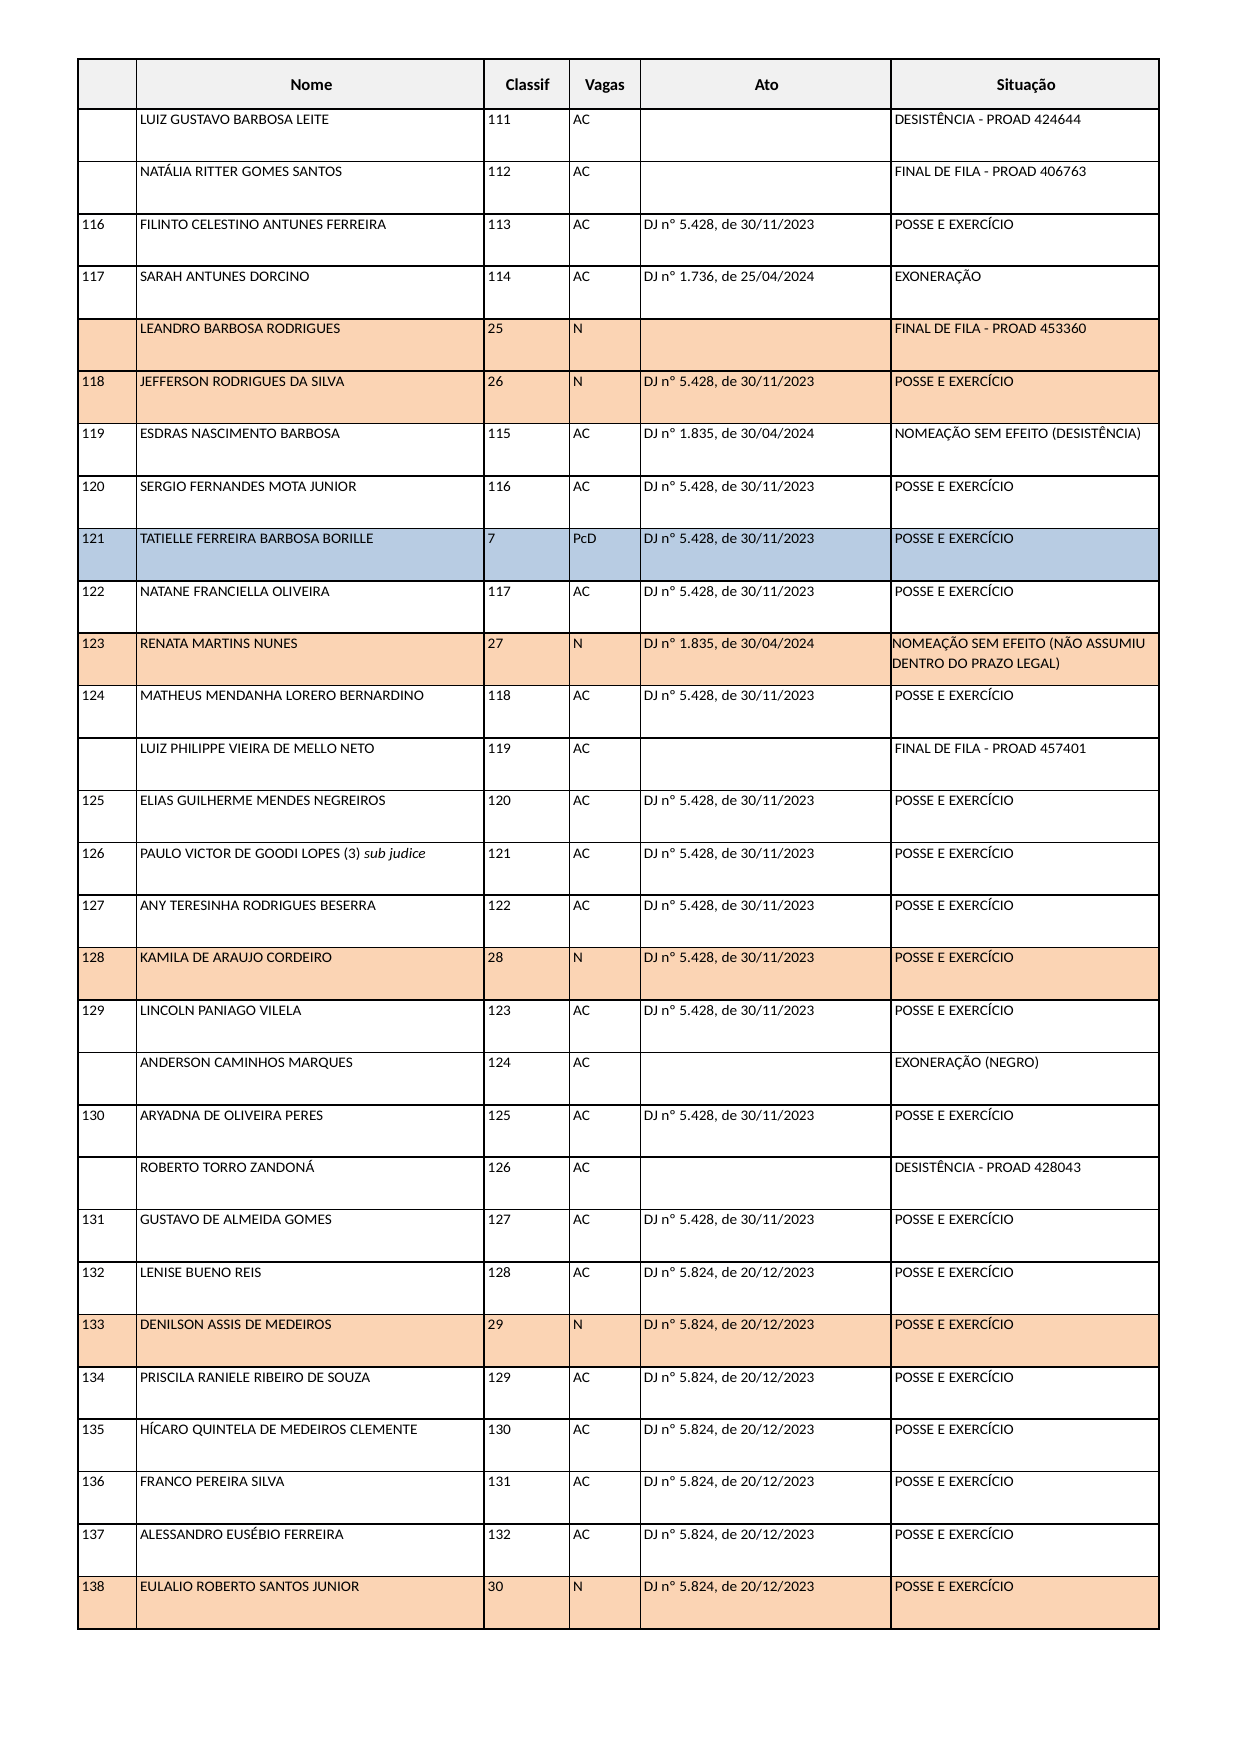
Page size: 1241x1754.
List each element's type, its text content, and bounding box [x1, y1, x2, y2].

table_cell DJ nº 5.428, de 30/11/2023 [641, 896, 890, 947]
table_cell POSSE E EXERCÍCIO [892, 686, 1158, 737]
table_cell 118 [485, 686, 569, 737]
table_cell AC [570, 896, 640, 947]
table_cell RENATA MARTINS NUNES [137, 634, 483, 685]
table_cell AC [570, 1263, 640, 1313]
table_cell 113 [485, 215, 569, 265]
table_cell DJ nº 5.428, de 30/11/2023 [641, 1210, 890, 1261]
table_header Nome [137, 60, 483, 108]
table_cell AC [570, 686, 640, 737]
table_cell AC [570, 1001, 640, 1051]
table_cell 121 [485, 843, 569, 894]
table_cell POSSE E EXERCÍCIO [892, 529, 1158, 580]
table_cell DJ nº 5.824, de 20/12/2023 [641, 1263, 890, 1313]
table_cell JEFFERSON RODRIGUES DA SILVA [137, 372, 483, 423]
table_cell POSSE E EXERCÍCIO [892, 1315, 1158, 1366]
table_cell 30 [485, 1577, 569, 1628]
table_cell AC [570, 843, 640, 894]
table_cell DJ nº 5.428, de 30/11/2023 [641, 529, 890, 580]
table_cell 115 [485, 424, 569, 475]
table_cell 134 [79, 1368, 136, 1418]
table_cell [79, 320, 136, 370]
table_cell NOMEAÇÃO SEM EFEITO (NÃO ASSUMIU DENTRO DO PRAZO LEGAL) [892, 634, 1158, 685]
table_cell 27 [485, 634, 569, 685]
table_cell DJ nº 1.736, de 25/04/2024 [641, 267, 890, 318]
table_cell DESISTÊNCIA - PROAD 424644 [892, 110, 1158, 161]
table_cell [641, 110, 890, 161]
table_cell FINAL DE FILA - PROAD 453360 [892, 320, 1158, 370]
table_cell POSSE E EXERCÍCIO [892, 477, 1158, 527]
table_cell 135 [79, 1420, 136, 1471]
table_cell DJ nº 5.824, de 20/12/2023 [641, 1525, 890, 1576]
table_cell AC [570, 215, 640, 265]
table_cell 120 [485, 791, 569, 842]
table_cell 121 [79, 529, 136, 580]
table_cell FRANCO PEREIRA SILVA [137, 1472, 483, 1523]
table_cell POSSE E EXERCÍCIO [892, 896, 1158, 947]
table_cell 131 [79, 1210, 136, 1261]
table_cell POSSE E EXERCÍCIO [892, 215, 1158, 265]
table_cell 125 [79, 791, 136, 842]
table_cell AC [570, 1106, 640, 1156]
table_cell EXONERAÇÃO [892, 267, 1158, 318]
table_cell ROBERTO TORRO ZANDONÁ [137, 1158, 483, 1209]
table_cell PAULO VICTOR DE GOODI LOPES (3) sub judice [137, 843, 483, 894]
table_cell AC [570, 1525, 640, 1576]
table_cell DJ nº 5.428, de 30/11/2023 [641, 1001, 890, 1051]
table_cell EULALIO ROBERTO SANTOS JUNIOR [137, 1577, 483, 1628]
table_cell 124 [485, 1053, 569, 1104]
table_cell 132 [79, 1263, 136, 1313]
table_cell DENILSON ASSIS DE MEDEIROS [137, 1315, 483, 1366]
table_cell AC [570, 477, 640, 527]
table_cell AC [570, 1420, 640, 1471]
table_cell [79, 1158, 136, 1209]
table_cell POSSE E EXERCÍCIO [892, 372, 1158, 423]
table_cell N [570, 948, 640, 999]
table_cell 136 [79, 1472, 136, 1523]
table_cell 117 [485, 582, 569, 632]
table_cell LENISE BUENO REIS [137, 1263, 483, 1313]
table_cell POSSE E EXERCÍCIO [892, 1577, 1158, 1628]
table_cell FINAL DE FILA - PROAD 406763 [892, 162, 1158, 213]
table_cell DJ nº 1.835, de 30/04/2024 [641, 634, 890, 685]
table_cell AC [570, 739, 640, 789]
table_cell [79, 739, 136, 789]
table_cell 112 [485, 162, 569, 213]
table_cell 133 [79, 1315, 136, 1366]
table_cell 114 [485, 267, 569, 318]
table_cell [79, 162, 136, 213]
table_cell KAMILA DE ARAUJO CORDEIRO [137, 948, 483, 999]
table_cell [641, 739, 890, 789]
table_header [79, 60, 136, 108]
table_cell NOMEAÇÃO SEM EFEITO (DESISTÊNCIA) [892, 424, 1158, 475]
table_cell DJ nº 5.824, de 20/12/2023 [641, 1315, 890, 1366]
table_cell ARYADNA DE OLIVEIRA PERES [137, 1106, 483, 1156]
table_cell 123 [485, 1001, 569, 1051]
table_cell POSSE E EXERCÍCIO [892, 1525, 1158, 1576]
table_cell AC [570, 424, 640, 475]
table_cell ANY TERESINHA RODRIGUES BESERRA [137, 896, 483, 947]
table_cell DJ nº 5.428, de 30/11/2023 [641, 686, 890, 737]
table_cell N [570, 634, 640, 685]
table_header Vagas [570, 60, 640, 108]
table_cell POSSE E EXERCÍCIO [892, 1263, 1158, 1313]
table_cell NATANE FRANCIELLA OLIVEIRA [137, 582, 483, 632]
table_cell DJ nº 5.428, de 30/11/2023 [641, 477, 890, 527]
table_cell 128 [79, 948, 136, 999]
table_cell FILINTO CELESTINO ANTUNES FERREIRA [137, 215, 483, 265]
table_cell NATÁLIA RITTER GOMES SANTOS [137, 162, 483, 213]
table_cell POSSE E EXERCÍCIO [892, 791, 1158, 842]
table_cell ALESSANDRO EUSÉBIO FERREIRA [137, 1525, 483, 1576]
table_cell LINCOLN PANIAGO VILELA [137, 1001, 483, 1051]
table_cell 125 [485, 1106, 569, 1156]
table_cell 7 [485, 529, 569, 580]
table_cell [641, 1158, 890, 1209]
table_cell DJ nº 5.824, de 20/12/2023 [641, 1368, 890, 1418]
table_cell 116 [485, 477, 569, 527]
table_cell 123 [79, 634, 136, 685]
table_cell POSSE E EXERCÍCIO [892, 1368, 1158, 1418]
table_cell 120 [79, 477, 136, 527]
table_cell N [570, 1315, 640, 1366]
table_cell HÍCARO QUINTELA DE MEDEIROS CLEMENTE [137, 1420, 483, 1471]
table_cell FINAL DE FILA - PROAD 457401 [892, 739, 1158, 789]
table_cell DJ nº 5.824, de 20/12/2023 [641, 1472, 890, 1523]
table_cell ESDRAS NASCIMENTO BARBOSA [137, 424, 483, 475]
table_cell DESISTÊNCIA - PROAD 428043 [892, 1158, 1158, 1209]
table_cell DJ nº 5.428, de 30/11/2023 [641, 215, 890, 265]
table_cell GUSTAVO DE ALMEIDA GOMES [137, 1210, 483, 1261]
table_cell 132 [485, 1525, 569, 1576]
table_cell EXONERAÇÃO (NEGRO) [892, 1053, 1158, 1104]
table_cell [79, 110, 136, 161]
table_header Situação [892, 60, 1158, 108]
table_cell AC [570, 791, 640, 842]
table_cell 137 [79, 1525, 136, 1576]
table_cell TATIELLE FERREIRA BARBOSA BORILLE [137, 529, 483, 580]
table_cell 130 [79, 1106, 136, 1156]
table_cell POSSE E EXERCÍCIO [892, 1210, 1158, 1261]
table_cell AC [570, 162, 640, 213]
table_cell DJ nº 5.824, de 20/12/2023 [641, 1420, 890, 1471]
table_cell 130 [485, 1420, 569, 1471]
table_cell DJ nº 5.824, de 20/12/2023 [641, 1577, 890, 1628]
table_cell DJ nº 1.835, de 30/04/2024 [641, 424, 890, 475]
table_cell 25 [485, 320, 569, 370]
table_cell N [570, 1577, 640, 1628]
table_cell 131 [485, 1472, 569, 1523]
table_cell AC [570, 1368, 640, 1418]
table_cell AC [570, 1472, 640, 1523]
table_cell SERGIO FERNANDES MOTA JUNIOR [137, 477, 483, 527]
table_cell 29 [485, 1315, 569, 1366]
table_cell 127 [485, 1210, 569, 1261]
table_cell DJ nº 5.428, de 30/11/2023 [641, 948, 890, 999]
table_cell AC [570, 1158, 640, 1209]
table_cell DJ nº 5.428, de 30/11/2023 [641, 843, 890, 894]
table_cell PRISCILA RANIELE RIBEIRO DE SOUZA [137, 1368, 483, 1418]
table_cell N [570, 320, 640, 370]
table_cell 116 [79, 215, 136, 265]
table_cell 28 [485, 948, 569, 999]
table_cell ANDERSON CAMINHOS MARQUES [137, 1053, 483, 1104]
table_cell [641, 1053, 890, 1104]
table_cell 126 [79, 843, 136, 894]
table_cell 26 [485, 372, 569, 423]
table_cell POSSE E EXERCÍCIO [892, 1001, 1158, 1051]
table_cell POSSE E EXERCÍCIO [892, 948, 1158, 999]
table_cell POSSE E EXERCÍCIO [892, 1420, 1158, 1471]
table_cell 122 [79, 582, 136, 632]
table_cell PcD [570, 529, 640, 580]
table_cell 119 [79, 424, 136, 475]
table_cell 126 [485, 1158, 569, 1209]
table_cell DJ nº 5.428, de 30/11/2023 [641, 791, 890, 842]
table_cell N [570, 372, 640, 423]
table_cell 127 [79, 896, 136, 947]
table_cell AC [570, 1053, 640, 1104]
table_header Classif [485, 60, 569, 108]
table_cell POSSE E EXERCÍCIO [892, 843, 1158, 894]
table_cell AC [570, 1210, 640, 1261]
table_cell DJ nº 5.428, de 30/11/2023 [641, 1106, 890, 1156]
table_cell 122 [485, 896, 569, 947]
table_cell 138 [79, 1577, 136, 1628]
table_cell ELIAS GUILHERME MENDES NEGREIROS [137, 791, 483, 842]
table_cell DJ nº 5.428, de 30/11/2023 [641, 372, 890, 423]
table_cell 124 [79, 686, 136, 737]
table_cell AC [570, 267, 640, 318]
table_cell SARAH ANTUNES DORCINO [137, 267, 483, 318]
table_cell 119 [485, 739, 569, 789]
table_cell POSSE E EXERCÍCIO [892, 582, 1158, 632]
table_cell 129 [485, 1368, 569, 1418]
table_cell [79, 1053, 136, 1104]
table_cell 129 [79, 1001, 136, 1051]
table_cell [641, 320, 890, 370]
table_cell AC [570, 582, 640, 632]
table_cell 128 [485, 1263, 569, 1313]
table_cell LEANDRO BARBOSA RODRIGUES [137, 320, 483, 370]
table_cell LUIZ PHILIPPE VIEIRA DE MELLO NETO [137, 739, 483, 789]
table_cell MATHEUS MENDANHA LORERO BERNARDINO [137, 686, 483, 737]
table_cell 117 [79, 267, 136, 318]
table_cell DJ nº 5.428, de 30/11/2023 [641, 582, 890, 632]
table_cell AC [570, 110, 640, 161]
table_header Ato [641, 60, 890, 108]
table_cell 118 [79, 372, 136, 423]
table_cell LUIZ GUSTAVO BARBOSA LEITE [137, 110, 483, 161]
table_cell POSSE E EXERCÍCIO [892, 1472, 1158, 1523]
table_cell [641, 162, 890, 213]
table_cell 111 [485, 110, 569, 161]
table_cell POSSE E EXERCÍCIO [892, 1106, 1158, 1156]
